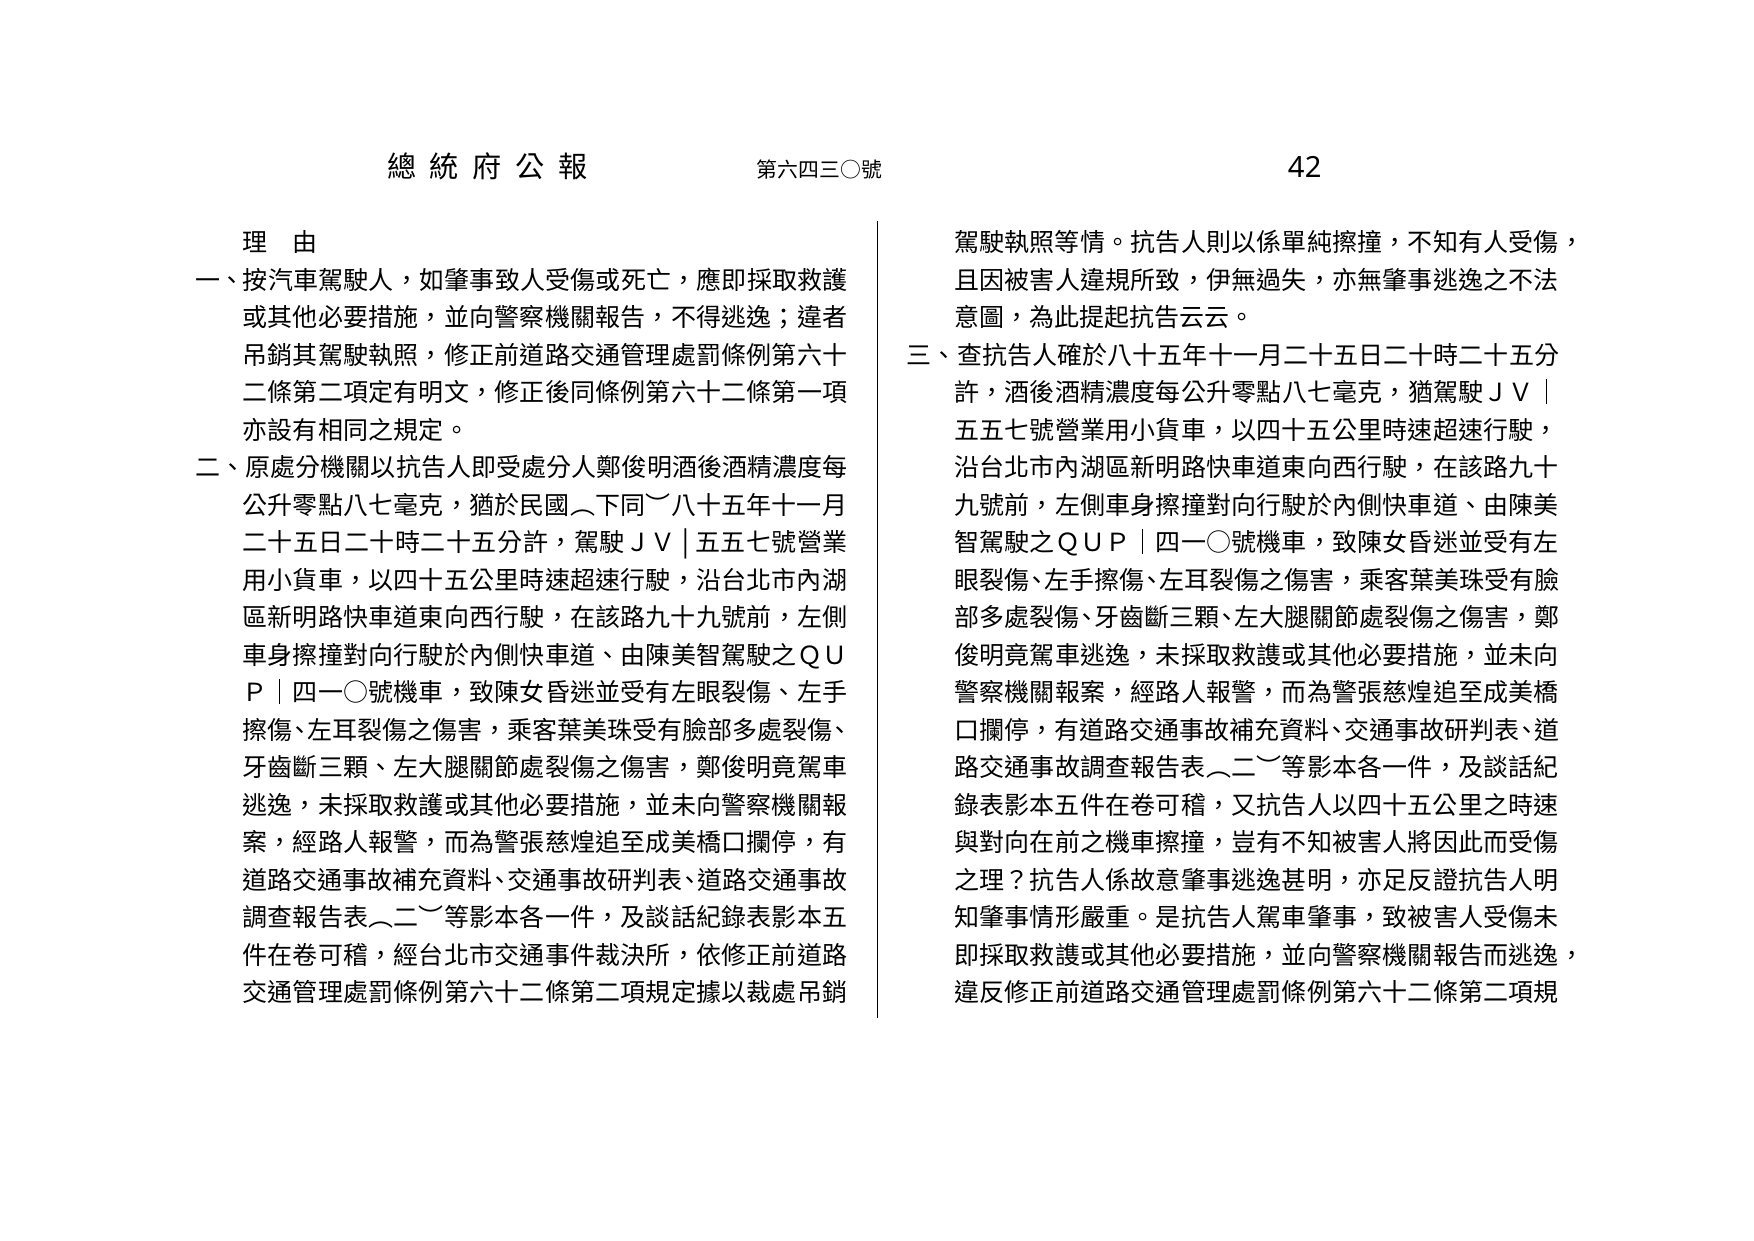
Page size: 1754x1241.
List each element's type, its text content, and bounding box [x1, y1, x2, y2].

text 三、查抗告人確於八十五年十一月二十五日二十時二十五分許，酒後酒精濃度每公升零點八七毫克，猶駕駛ＪＶ│五五七號營業用小貨車，以四十五公里時速超速行駛，沿台北市內湖區新明路快車道東向西行駛，在該路九十九號前，左側車身擦撞對向行駛於內側快車道、由陳美智駕駛之ＱＵＰ│四一○號機車，致陳女昏迷並受有左眼裂傷、左手擦傷、左耳裂傷之傷害，乘客葉美珠受有臉部多處裂傷、牙齒斷三顆、左大腿關節處裂傷之傷害，鄭俊明竟駕車逃逸，未採取救謢或其他必要措施，並未向警察機關報案，經路人報警，而為警張慈煌追至成美橋口攔停，有道路交通事故補充資料、交通事故研判表、道路交通事故調查報告表︵二︶等影本各一件，及談話紀錄表影本五件在卷可稽，又抗告人以四十五公里之時速與對向在前之機車擦撞，豈有不知被害人將因此而受傷之理？抗告人係故意肇事逃逸甚明，亦足反證抗告人明知肇事情形嚴重。是抗告人駕車肇事，致被害人受傷未即採取救謢或其他必要措施，並向警察機關報告而逃逸，違反修正前道路交通管理處罰條例第六十二條第二項規定，修正後同條例第六十二條第一項規定甚明。抗告人所辯，顯係事後卸責之詞，不足採信。本件事證明確，抗告人違規行為堪以認定。從而原處分機關，依首開規定裁處吊銷駕駛執照，並無不當。原審以抗告人之異議為無理由，予以駁回，亦無不合，抗告意旨仍執陳詞，指摘原裁定不當，為無理由，應予駁回。 [907, 334, 1559, 1009]
text 理 由 [242, 222, 847, 259]
text 二、原處分機關以抗告人即受處分人鄭俊明酒後酒精濃度每公升零點八七毫克，猶於民國︵下同︶八十五年十一月二十五日二十時二十五分許，駕駛ＪＶ│五五七號營業用小貨車，以四十五公里時速超速行駛，沿台北市內湖區新明路快車道東向西行駛，在該路九十九號前，左側車身擦撞對向行駛於內側快車道、由陳美智駕駛之ＱＵＰ│四一○號機車，致陳女昏迷並受有左眼裂傷、左手擦傷、左耳裂傷之傷害，乘客葉美珠受有臉部多處裂傷、牙齒斷三顆、左大腿關節處裂傷之傷害，鄭俊明竟駕車逃逸，未採取救護或其他必要措施，並未向警察機關報案，經路人報警，而為警張慈煌追至成美橋口攔停，有道路交通事故補充資料、交通事故研判表、道路交通事故調查報告表︵二︶等影本各一件，及談話紀錄表影本五件在卷可稽，經台北市交通事件裁決所，依修正前道路交通管理處罰條例第六十二條第二項規定據以裁處吊銷駕駛執照等情。抗告人則以係單純擦撞，不知有人受傷，且因被害人違規所致，伊無過失，亦無肇事逃逸之不法意圖，為此提起抗告云云。 [195, 447, 847, 1009]
text 一、按汽車駕駛人，如肇事致人受傷或死亡，應即採取救護或其他必要措施，並向警察機關報告，不得逃逸；違者吊銷其駕駛執照，修正前道路交通管理處罰條例第六十二條第二項定有明文，修正後同條例第六十二條第一項亦設有相同之規定。 [195, 259, 847, 447]
text 二、原處分機關以抗告人即受處分人鄭俊明酒後酒精濃度每公升零點八七毫克，猶於民國︵下同︶八十五年十一月二十五日二十時二十五分許，駕駛ＪＶ│五五七號營業用小貨車，以四十五公里時速超速行駛，沿台北市內湖區新明路快車道東向西行駛，在該路九十九號前，左側車身擦撞對向行駛於內側快車道、由陳美智駕駛之ＱＵＰ│四一○號機車，致陳女昏迷並受有左眼裂傷、左手擦傷、左耳裂傷之傷害，乘客葉美珠受有臉部多處裂傷、牙齒斷三顆、左大腿關節處裂傷之傷害，鄭俊明竟駕車逃逸，未採取救護或其他必要措施，並未向警察機關報案，經路人報警，而為警張慈煌追至成美橋口攔停，有道路交通事故補充資料、交通事故研判表、道路交通事故調查報告表︵二︶等影本各一件，及談話紀錄表影本五件在卷可稽，經台北市交通事件裁決所，依修正前道路交通管理處罰條例第六十二條第二項規定據以裁處吊銷駕駛執照等情。抗告人則以係單純擦撞，不知有人受傷，且因被害人違規所致，伊無過失，亦無肇事逃逸之不法意圖，為此提起抗告云云。 [907, 222, 1559, 334]
